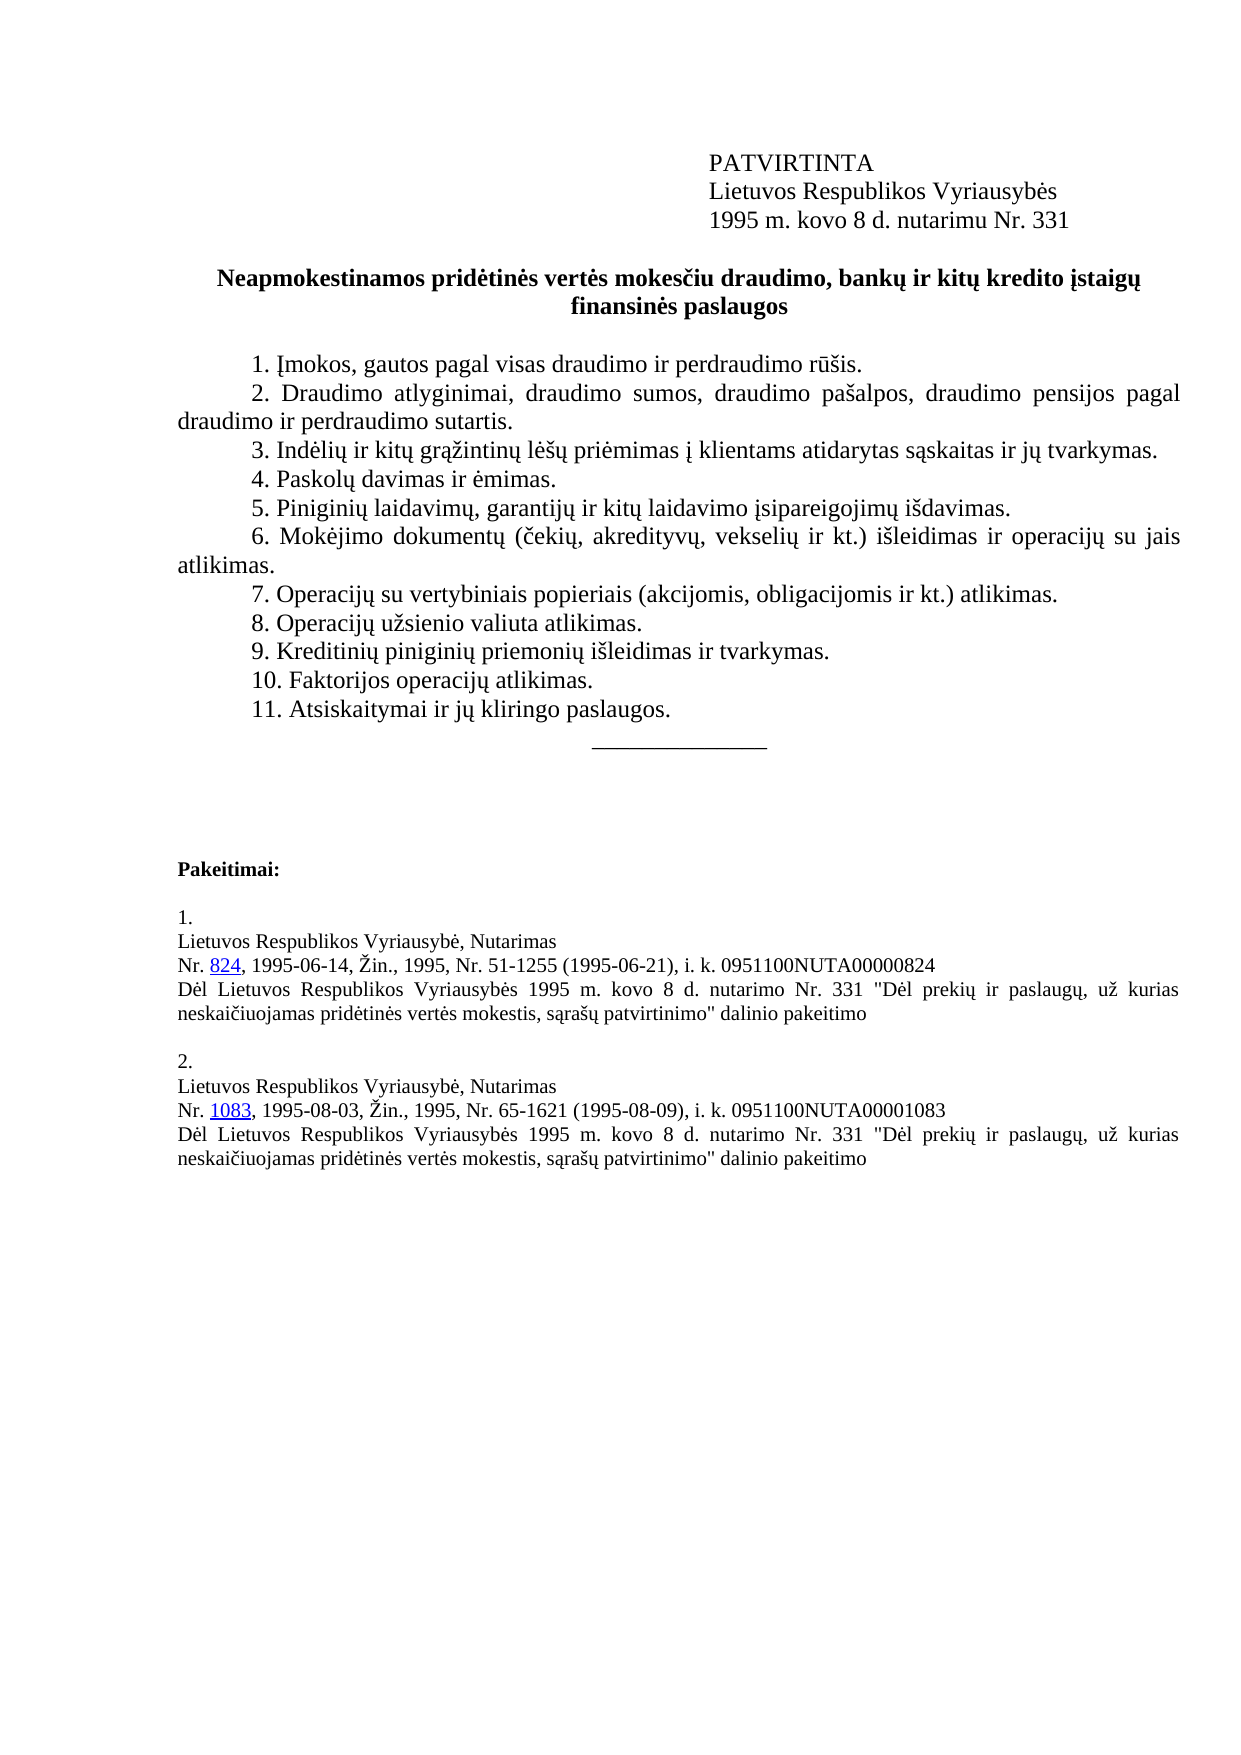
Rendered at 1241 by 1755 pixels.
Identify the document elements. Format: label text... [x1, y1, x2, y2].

text Dėl Lietuvos Respublikos Vyriausybės 1995 m. kovo 8 d. nutarimo Nr. 331 "Dėl prekių ir paslaugų, už kurias neskaičiuojamas pridėtinės vertės mokestis, sąrašų patvirtinimo" dalinio pakeitimo [177, 977, 1181, 1025]
text Nr. 824, 1995-06-14, Žin., 1995, Nr. 51-1255 (1995-06-21), i. k. 0951100NUTA00000824 [177, 953, 1181, 977]
text 1. [177, 905, 1181, 929]
text Pakeitimai: [177, 857, 1181, 881]
text 10. Faktorijos operacijų atlikimas. [177, 665, 1181, 694]
text 3. Indėlių ir kitų grąžintinų lėšų priėmimas į klientams atidarytas sąskaitas ir jų tvarkymas. [177, 435, 1181, 464]
text Lietuvos Respublikos Vyriausybė, Nutarimas [177, 1073, 1181, 1098]
text Nr. 1083, 1995-08-03, Žin., 1995, Nr. 65-1621 (1995-08-09), i. k. 0951100NUTA00001083 [177, 1098, 1181, 1122]
text Lietuvos Respublikos Vyriausybė, Nutarimas [177, 929, 1181, 953]
text Neapmokestinamos pridėtinės vertės mokesčiu draudimo, bankų ir kitų kredito įstaigų finansinės paslaugos [177, 263, 1181, 320]
text 1995 m. kovo 8 d. nutarimu Nr. 331 [177, 205, 1181, 234]
text ______________ [177, 723, 1181, 751]
text 4. Paskolų davimas ir ėmimas. [177, 464, 1181, 493]
text Dėl Lietuvos Respublikos Vyriausybės 1995 m. kovo 8 d. nutarimo Nr. 331 "Dėl prekių ir paslaugų, už kurias neskaičiuojamas pridėtinės vertės mokestis, sąrašų patvirtinimo" dalinio pakeitimo [177, 1122, 1181, 1170]
text 2. [177, 1049, 1181, 1073]
text 7. Operacijų su vertybiniais popieriais (akcijomis, obligacijomis ir kt.) atlikimas. [177, 579, 1181, 608]
text 11. Atsiskaitymai ir jų kliringo paslaugos. [177, 694, 1181, 723]
text 8. Operacijų užsienio valiuta atlikimas. [177, 608, 1181, 636]
text PATVIRTINTA [177, 148, 1181, 176]
text 1. Įmokos, gautos pagal visas draudimo ir perdraudimo rūšis. [177, 349, 1181, 378]
text 2. Draudimo atlyginimai, draudimo sumos, draudimo pašalpos, draudimo pensijos pagal draudimo ir perdraudimo sutartis. [177, 378, 1181, 435]
text 5. Piniginių laidavimų, garantijų ir kitų laidavimo įsipareigojimų išdavimas. [177, 493, 1181, 521]
text 6. Mokėjimo dokumentų (čekių, akredityvų, vekselių ir kt.) išleidimas ir operacijų su jais atlikimas. [177, 521, 1181, 579]
text Lietuvos Respublikos Vyriausybės [177, 176, 1181, 205]
text 9. Kreditinių piniginių priemonių išleidimas ir tvarkymas. [177, 636, 1181, 665]
